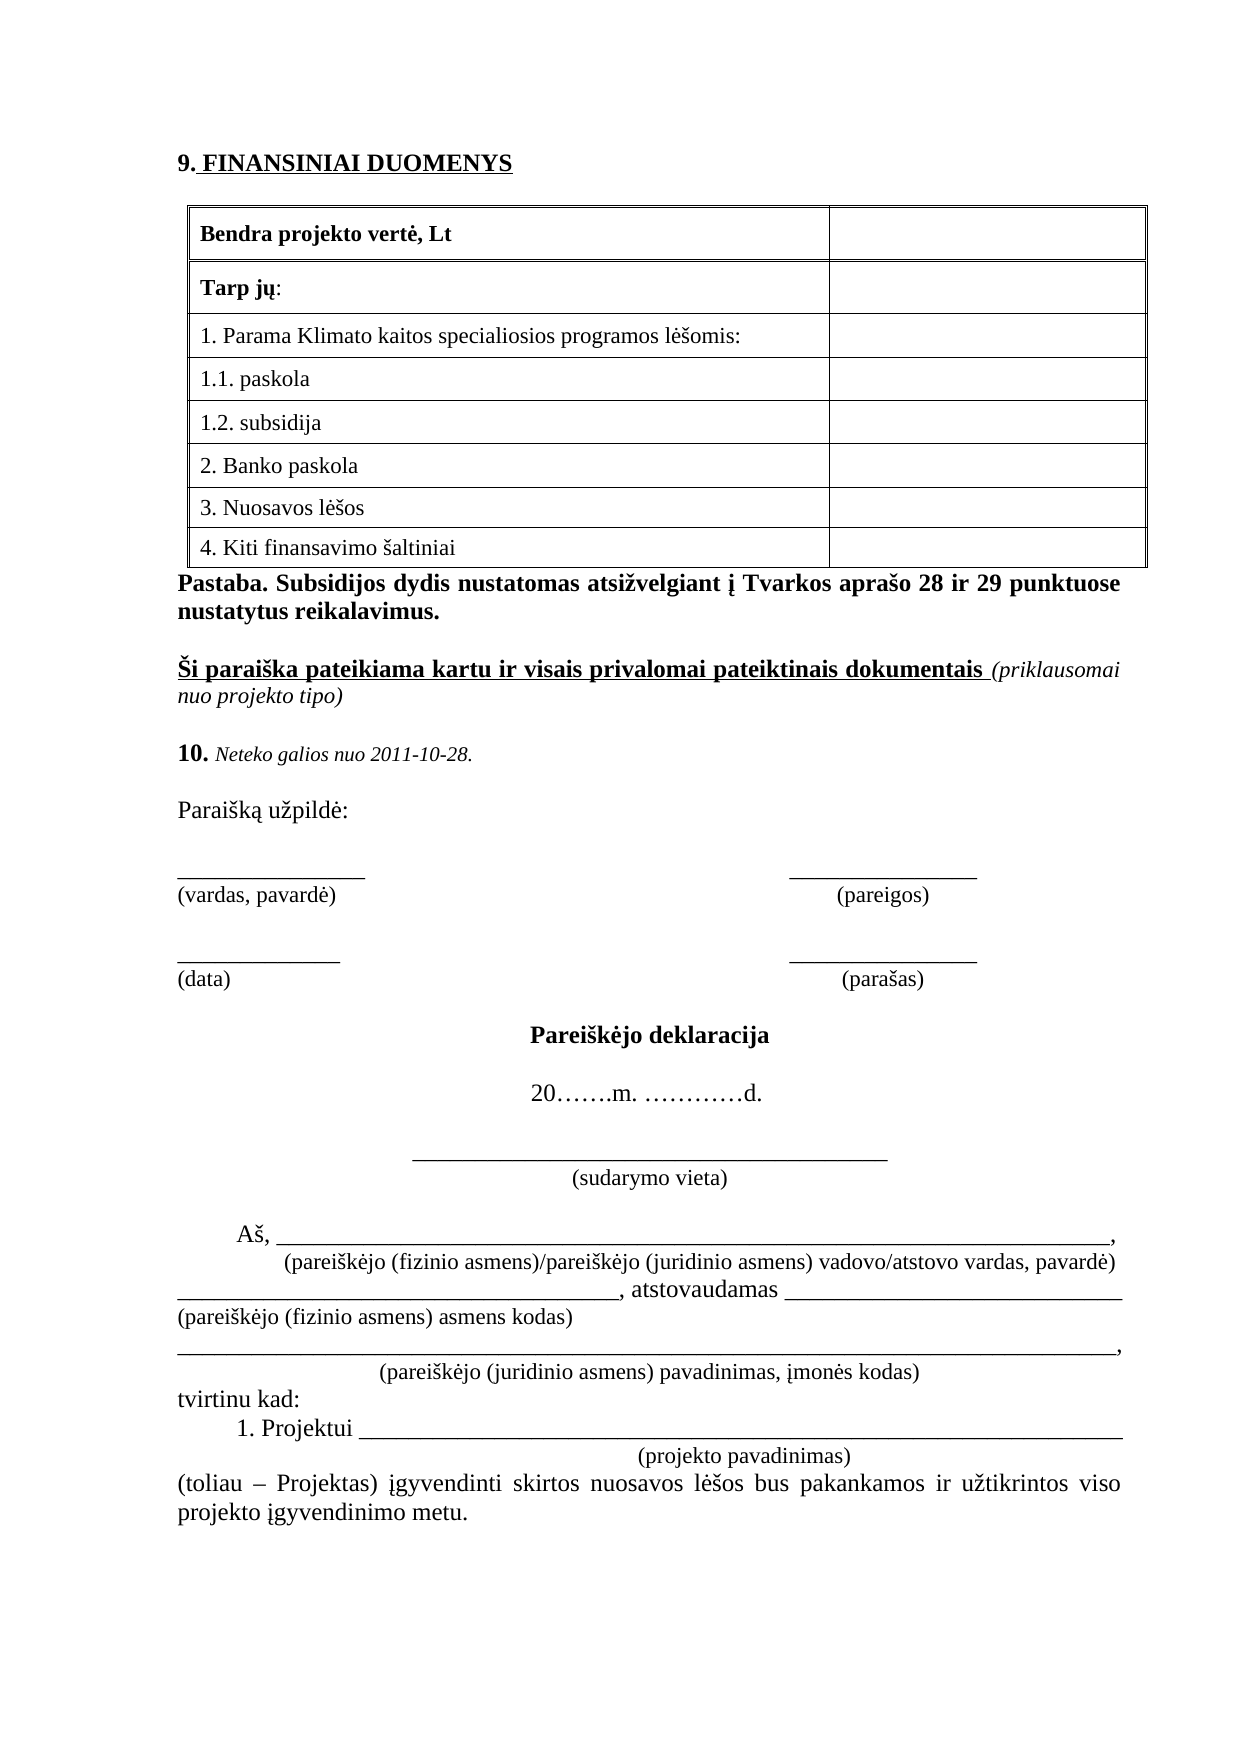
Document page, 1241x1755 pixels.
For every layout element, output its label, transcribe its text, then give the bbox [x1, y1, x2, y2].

table_cell 4. Kiti finansavimo šaltiniai [190, 528, 829, 567]
text _ , [177, 1329, 1122, 1358]
text Aš, , [177, 1219, 1122, 1248]
text Pastaba. Subsidijos dydis nustatomas atsižvelgiant į Tvarkos aprašo 28 ir 29 punktuose nustatytus reikalavimus. [177, 568, 1122, 625]
text _______________ _______________ [177, 853, 1122, 881]
text (data) (parašas) [177, 965, 1122, 992]
text 9. FINANSINIAI DUOMENYS [177, 148, 1122, 176]
table_cell 2. Banko paskola [190, 444, 829, 487]
table_header [830, 208, 1145, 259]
text Paraišką užpildė: [177, 795, 1122, 824]
table_cell 1.2. subsidija [190, 401, 829, 443]
text Pareiškėjo deklaracija [177, 1020, 1122, 1049]
table_cell [830, 262, 1145, 313]
text ______________________________________ [177, 1135, 1122, 1164]
text (pareiškėjo (fizinio asmens)/pareiškėjo (juridinio asmens) vadovo/atstovo vardas, pavardė) [278, 1248, 1122, 1274]
text (vardas, pavardė) (pareigos) [177, 881, 1122, 908]
text (pareiškėjo (juridinio asmens) pavadinimas, įmonės kodas) [177, 1358, 1122, 1384]
table_cell [830, 358, 1145, 400]
text _____________ _______________ [177, 937, 1122, 965]
text (pareiškėjo (fizinio asmens) asmens kodas) [177, 1303, 1122, 1329]
text 10. Neteko galios nuo 2011-10-28. [177, 738, 1122, 766]
text 1. Projektui [177, 1413, 1122, 1442]
table_cell [830, 528, 1145, 567]
text Ši paraiška pateikiama kartu ir visais privalomai pateiktinais dokumentais (priklausomai nuo projekto tipo) [177, 654, 1122, 709]
table_cell 1.1. paskola [190, 358, 829, 400]
table_cell [830, 314, 1145, 357]
text (projekto pavadinimas) [366, 1442, 1122, 1468]
table_cell 1. Parama Klimato kaitos specialiosios programos lėšomis: [190, 314, 829, 357]
table_cell [830, 488, 1145, 527]
table_header Bendra projekto vertė, Lt [190, 208, 829, 259]
table_cell [830, 401, 1145, 443]
text 20…….m. …………d. [177, 1078, 1122, 1107]
table_cell [830, 444, 1145, 487]
text _ , atstovaudamas ___________________________ [177, 1274, 1122, 1303]
text tvirtinu kad: [177, 1384, 1122, 1413]
text (toliau – Projektas) įgyvendinti skirtos nuosavos lėšos bus pakankamos ir užtikrintos viso projekto įgyvendinimo metu. [177, 1468, 1122, 1526]
table_cell 3. Nuosavos lėšos [190, 488, 829, 527]
table_cell Tarp jų: [190, 262, 829, 313]
text (sudarymo vieta) [177, 1164, 1122, 1191]
